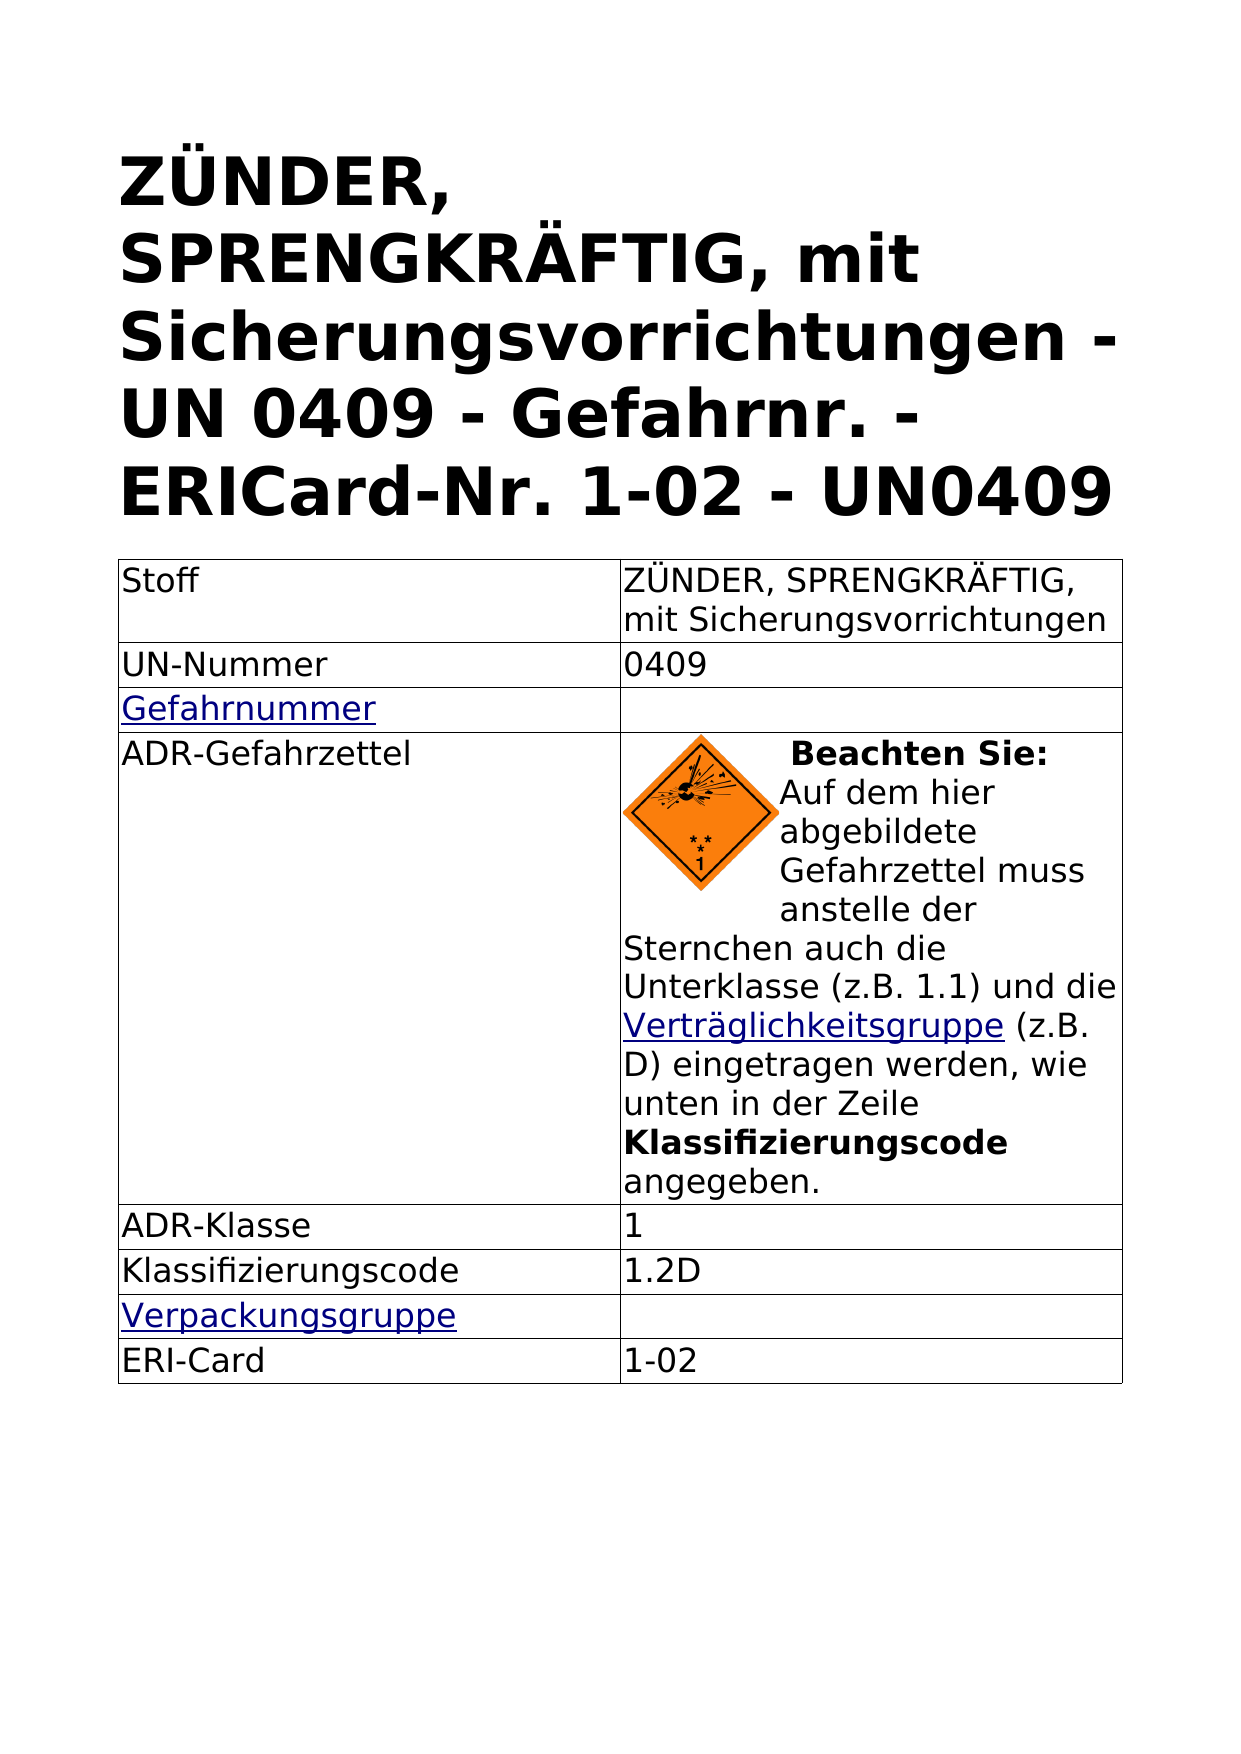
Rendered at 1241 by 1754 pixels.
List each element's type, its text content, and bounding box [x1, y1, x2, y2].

table_cell [621, 1295, 1122, 1338]
picture [622, 734, 780, 891]
table_cell 1-02 [621, 1339, 1122, 1383]
table_cell Verpackungsgruppe [119, 1295, 620, 1338]
table_cell 1 [621, 1205, 1122, 1249]
table_header ZÜNDER, SPRENGKRÄFTIG, mit Sicherungsvorrichtungen [621, 560, 1122, 642]
subtitle ZÜNDER, SPRENGKRÄFTIG, mit Sicherungsvorrichtungen - UN 0409 - Gefahrnr. - ERICard-Nr. 1-02 - UN0409 [118, 143, 1122, 531]
table_header Stoff [119, 560, 620, 642]
table_cell ADR-Klasse [119, 1205, 620, 1249]
table_cell 1.2D [621, 1250, 1122, 1293]
table_cell 0409 [621, 643, 1122, 687]
table_cell [621, 688, 1122, 732]
table_cell ERI-Card [119, 1339, 620, 1383]
table_cell Beachten Sie: Auf dem hier abgebildete Gefahrzettel muss anstelle der Sternchen auch die Unterklasse (z.B. 1.1) und die Verträglichkeitsgruppe (z.B. D) eingetragen werden, wie unten in der Zeile Klassifizierungscode angegeben. [621, 733, 1122, 1204]
table_cell Gefahrnummer [119, 688, 620, 732]
table_cell ADR-Gefahrzettel [119, 733, 620, 1204]
table_cell Klassifizierungscode [119, 1250, 620, 1293]
table_cell UN-Nummer [119, 643, 620, 687]
